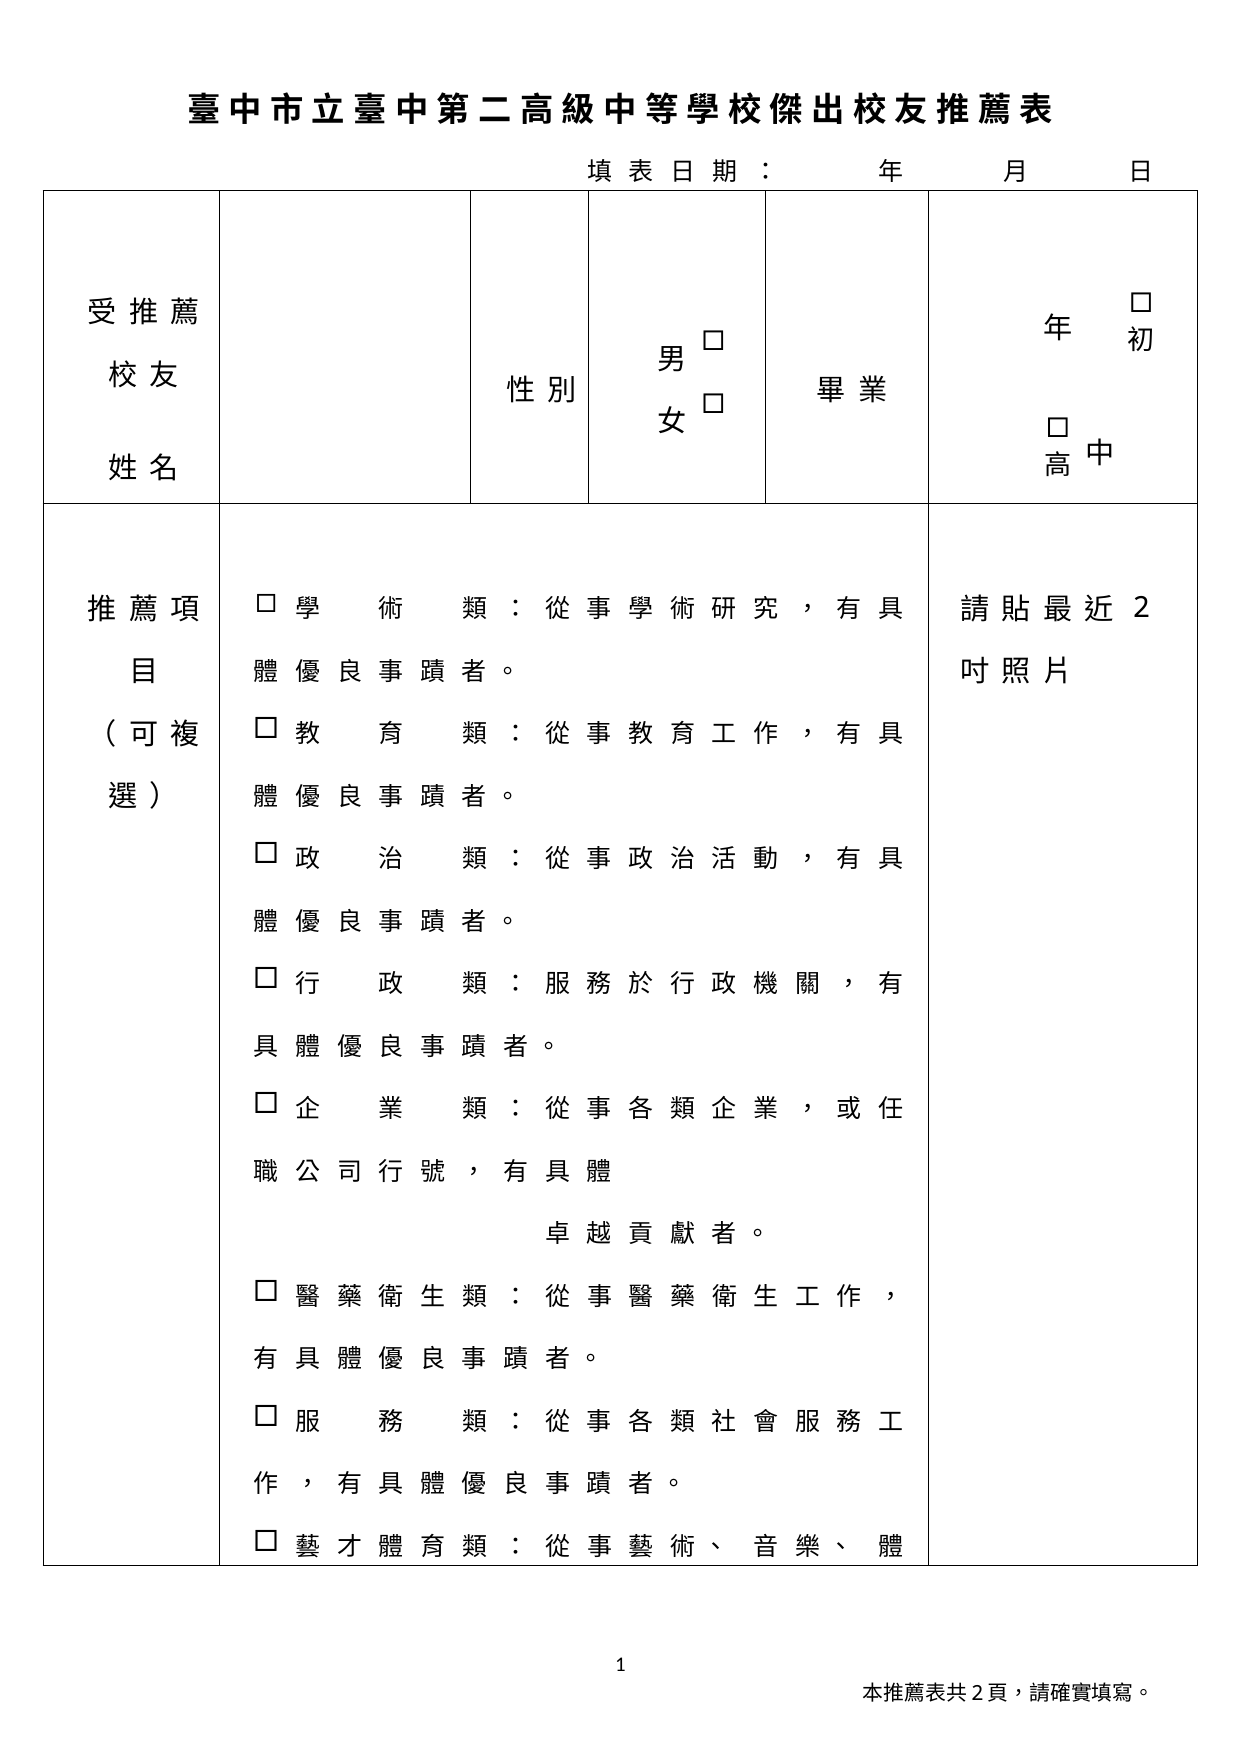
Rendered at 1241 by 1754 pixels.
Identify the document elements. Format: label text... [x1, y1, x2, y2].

table_cell 學 術 類：從事學術研究，有具體優良事蹟者。 教 育 類：從事教育工作，有具體優良事蹟者。 政 治 類：從事政治活動，有具體優良事蹟者。 行 政 類：服務於行政機關，有具體優良事蹟者。 企 業 類：從事各類企業，或任職公司行號，有具體 卓越貢獻者。 醫藥衛生類：從事醫藥衛生工作，有具體優良事蹟者。 服 務 類：從事各類社會服務工作，有具體優良事蹟者。 藝才體育類：從事藝術、音樂、體 [220, 504, 928, 1565]
table_header 畢業 [766, 191, 928, 502]
table_header 受推薦校友 姓名 [44, 191, 219, 502]
table_header 男 女 [589, 191, 765, 502]
text 臺中市立臺中第二高級中等學校傑出校友推薦表 [78, 65, 1162, 127]
table_cell 推薦項目 （可複選） [44, 504, 219, 1565]
text 填表日期： 年 月 日 [78, 127, 1162, 190]
table_header 性別 [471, 191, 588, 502]
table_header 年 初 高中 [929, 191, 1197, 502]
table_header [220, 191, 470, 502]
table_cell 請貼最近2吋照片 [929, 504, 1197, 1565]
